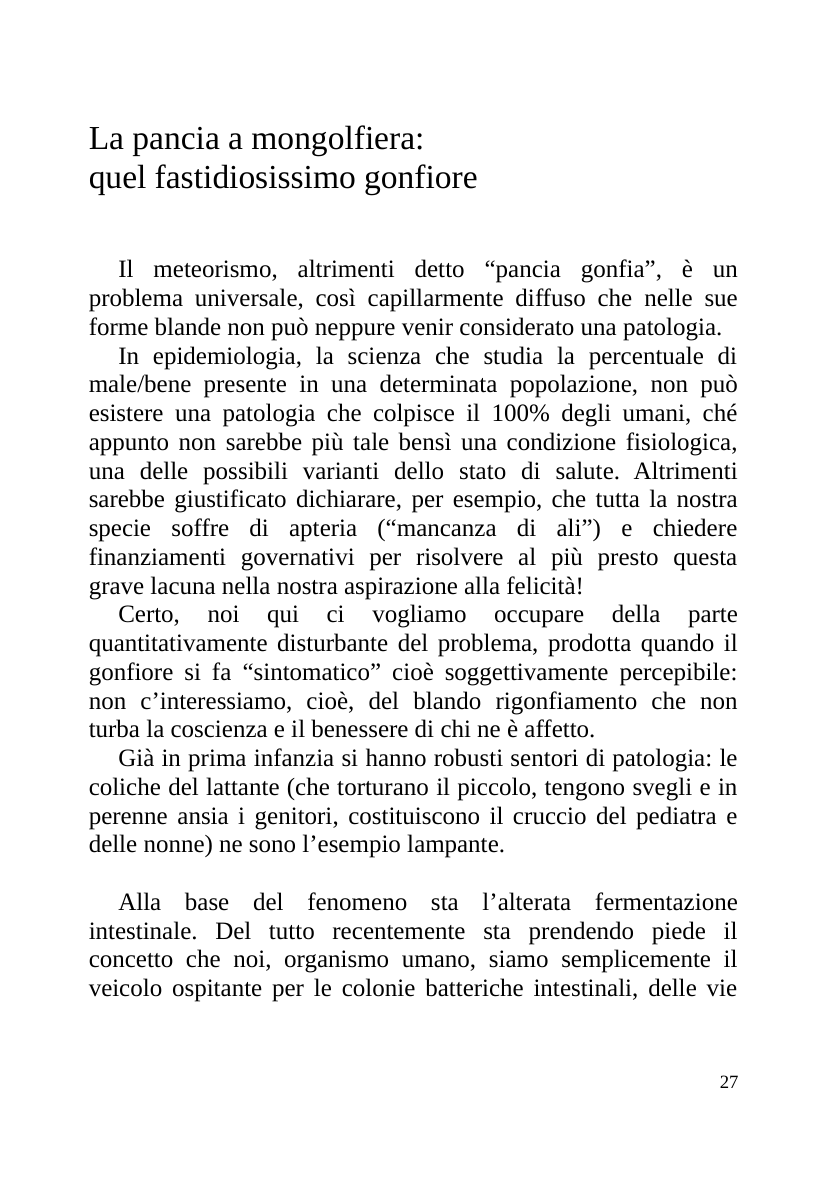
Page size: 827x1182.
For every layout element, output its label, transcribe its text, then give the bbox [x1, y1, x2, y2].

text Già in prima infanzia si hanno robusti sentori di patologia: le coliche del lattante (che torturano il piccolo, tengono svegli e in perenne ansia i genitori, costituiscono il cruccio del pediatra e delle nonne) ne sono l’esempio lampante. [88, 743, 738, 858]
text Alla base del fenomeno sta l’alterata fermentazione intestinale. Del tutto recentemente sta prendendo piede il concetto che noi, organismo umano, siamo semplicemente il veicolo ospitante per le colonie batteriche intestinali, delle vie [88, 887, 738, 1002]
text Il meteorismo, altrimenti detto “pancia gonfia”, è un problema universale, così capillarmente diffuso che nelle sue forme blande non può neppure venir considerato una patologia. [88, 254, 738, 341]
text Certo, noi qui ci vogliamo occupare della parte quantitativamente disturbante del problema, prodotta quando il gonfiore si fa “sintomatico” cioè soggettivamente percepibile: non c’interessiamo, cioè, del blando rigonfiamento che non turba la coscienza e il benessere di chi ne è affetto. [88, 599, 738, 743]
subtitle La pancia a mongolfiera: quel fastidiosissimo gonfiore [88, 118, 738, 195]
text In epidemiologia, la scienza che studia la percentuale di male/bene presente in una determinata popolazione, non può esistere una patologia che colpisce il 100% degli umani, ché appunto non sarebbe più tale bensì una condizione fisiologica, una delle possibili varianti dello stato di salute. Altrimenti sarebbe giustificato dichiarare, per esempio, che tutta la nostra specie soffre di apteria (“mancanza di ali”) e chiedere finanziamenti governativi per risolvere al più presto questa grave lacuna nella nostra aspirazione alla felicità! [88, 341, 738, 599]
